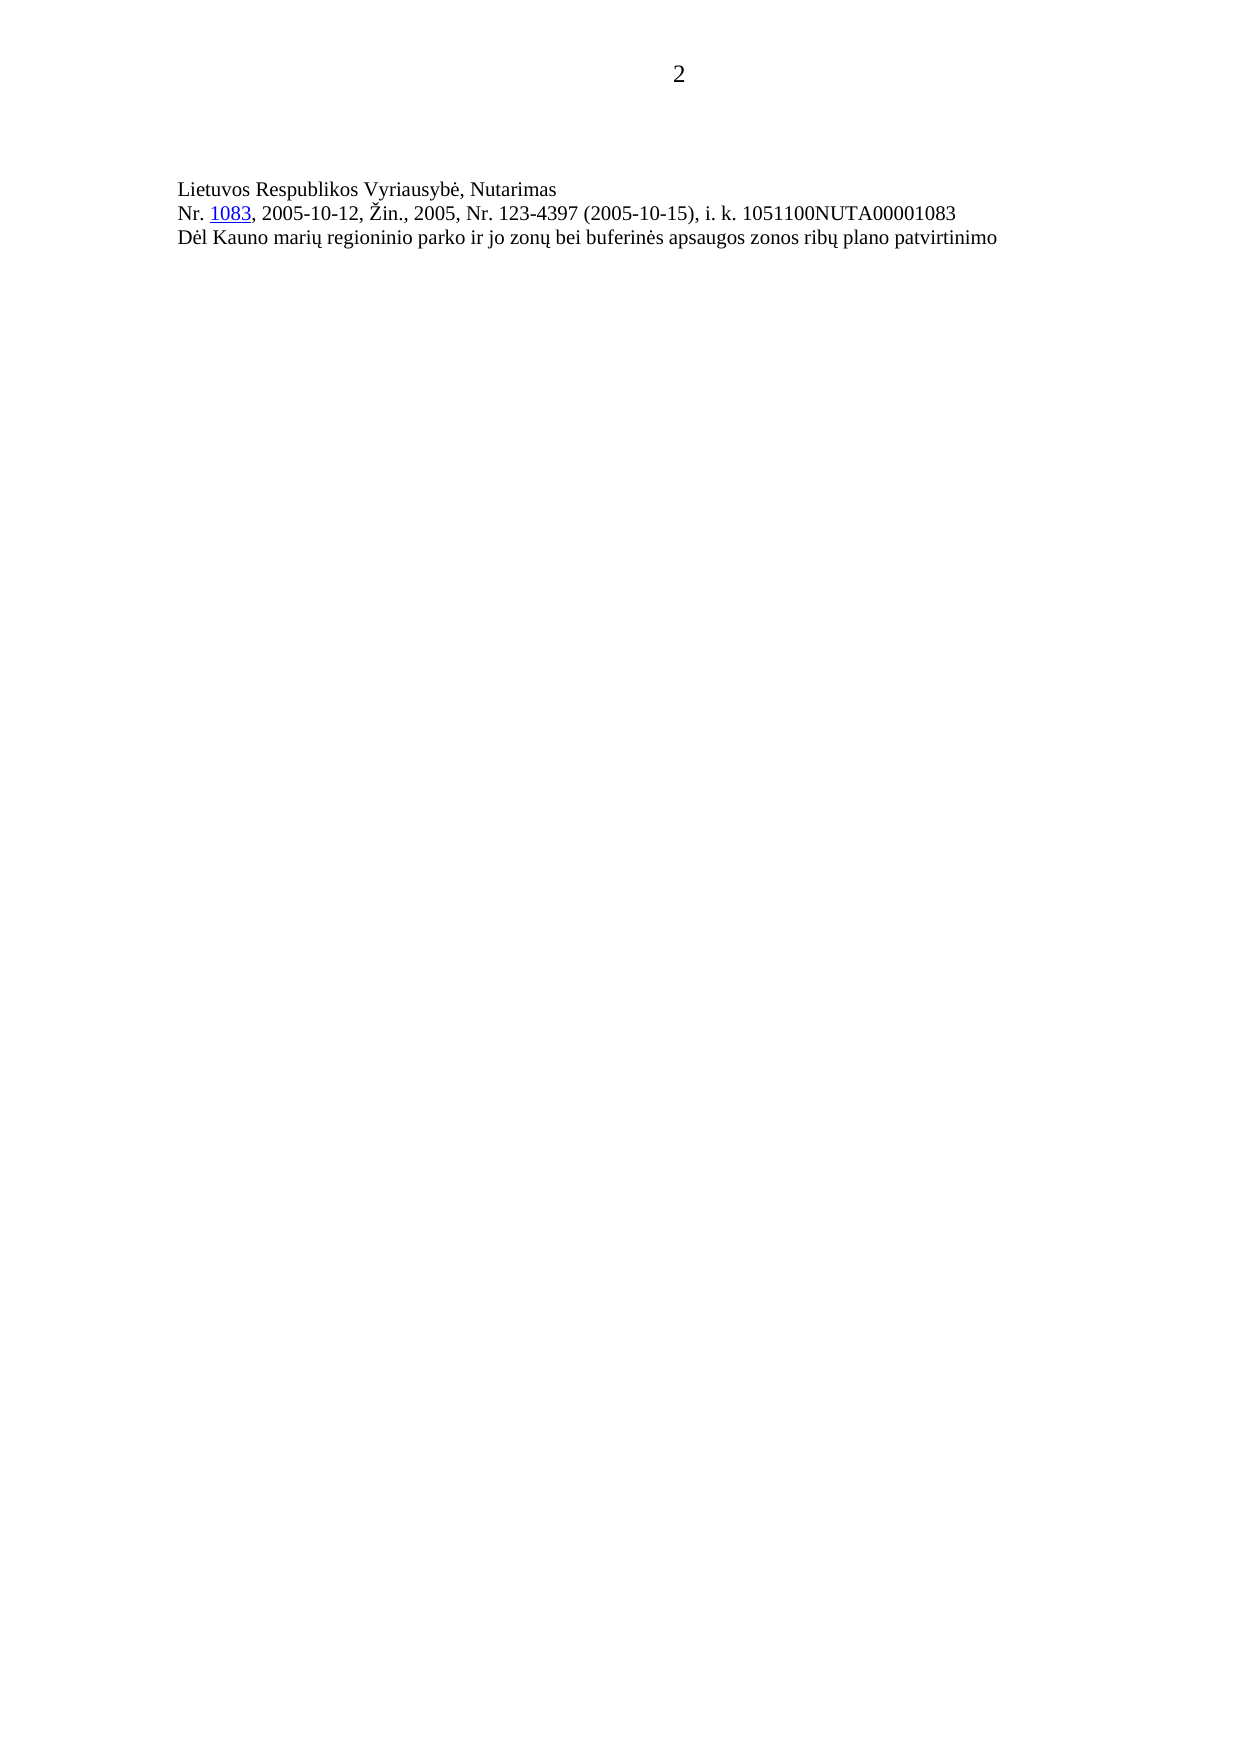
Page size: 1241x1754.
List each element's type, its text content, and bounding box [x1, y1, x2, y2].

text Lietuvos Respublikos Vyriausybė, Nutarimas [177, 177, 1181, 201]
text Nr. 1083, 2005-10-12, Žin., 2005, Nr. 123-4397 (2005-10-15), i. k. 1051100NUTA00001083 [177, 201, 1181, 225]
text Dėl Kauno marių regioninio parko ir jo zonų bei buferinės apsaugos zonos ribų plano patvirtinimo [177, 225, 1181, 249]
